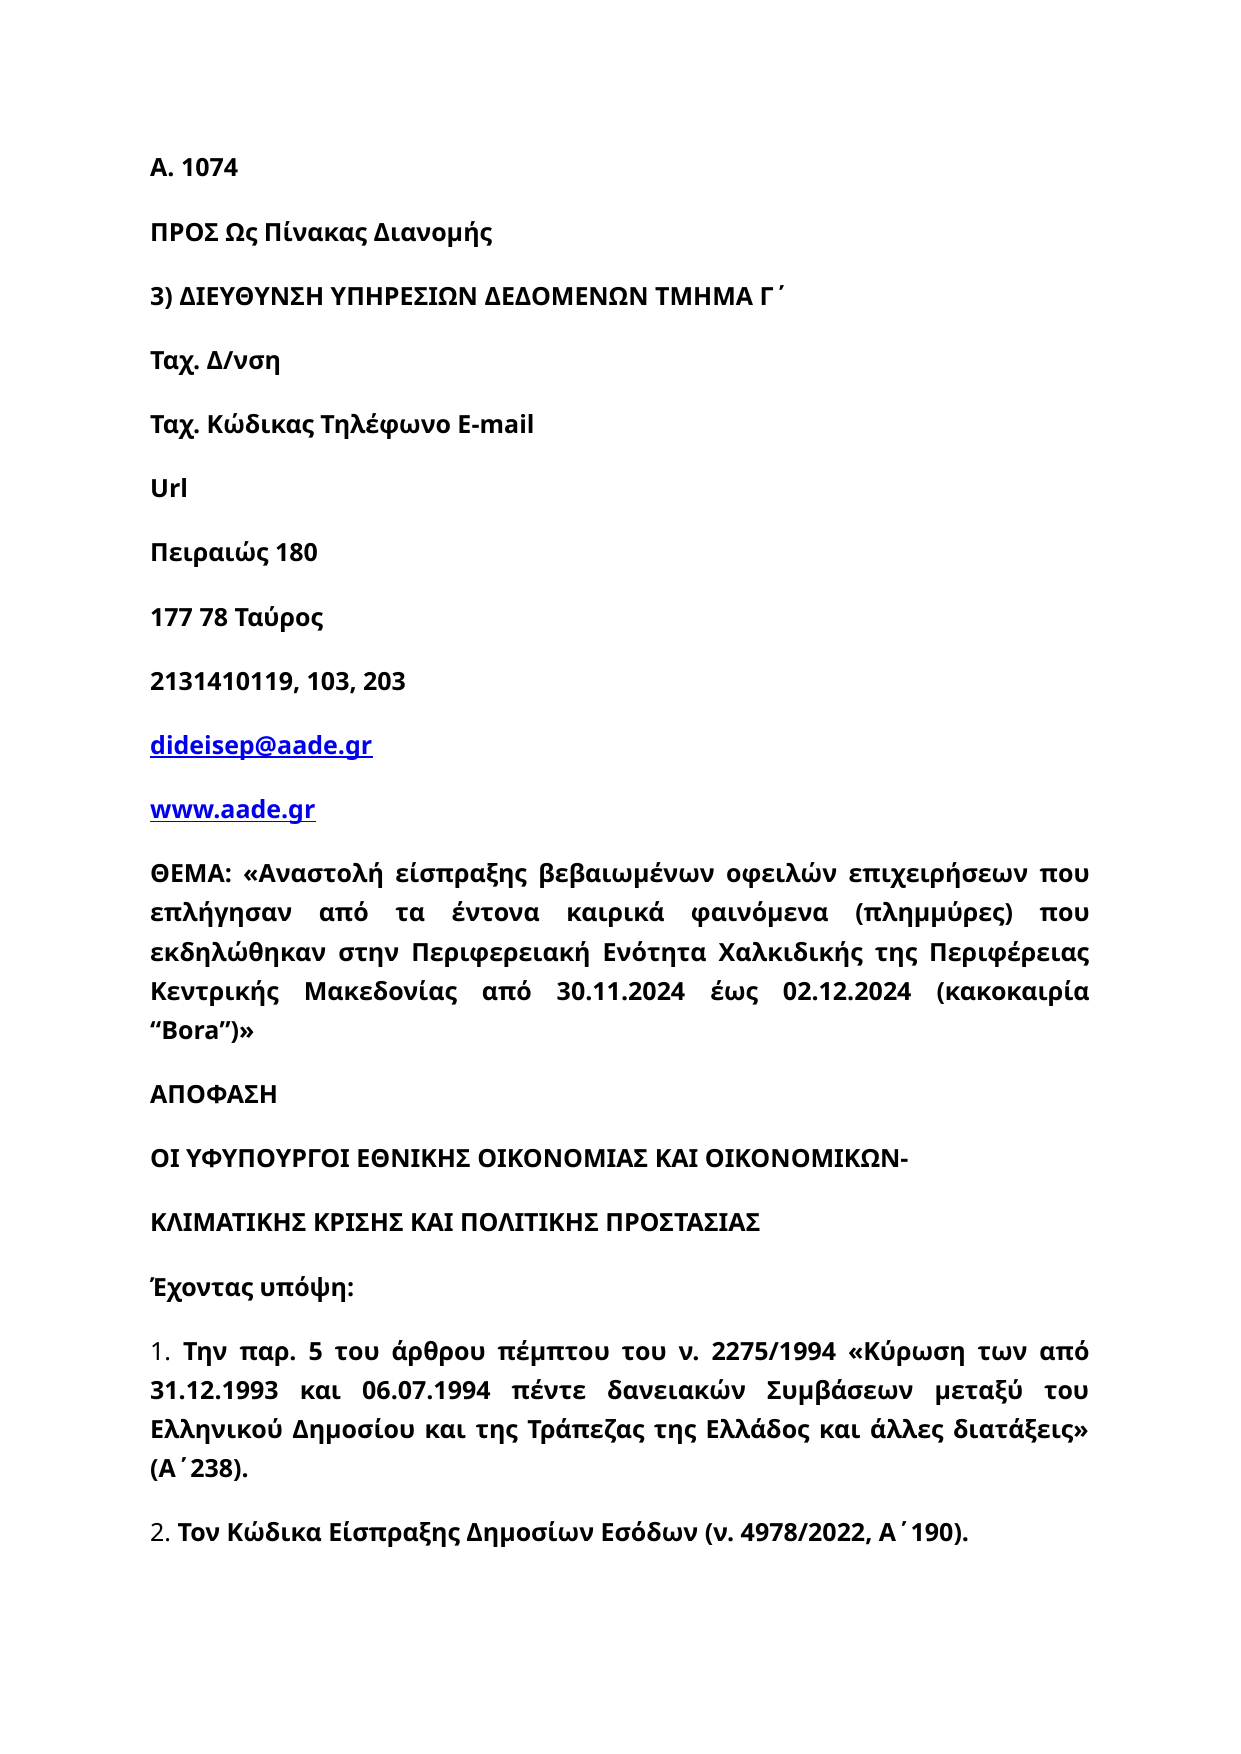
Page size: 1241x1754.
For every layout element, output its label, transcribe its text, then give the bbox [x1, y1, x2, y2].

text Πειραιώς 180 [150, 535, 1090, 569]
text ΘΕΜΑ: «Αναστολή είσπραξης βεβαιωμένων οφειλών επιχειρήσεων που επλήγησαν από τα έντονα καιρικά φαινόμενα (πλημμύρες) που εκδηλώθηκαν στην Περιφερειακή Ενότητα Χαλκιδικής της Περιφέρειας Κεντρικής Μακεδονίας από 30.11.2024 έως 02.12.2024 (κακοκαιρία “Bora”)» [150, 856, 1090, 1047]
text dideisep@aade.gr [150, 727, 1090, 762]
text Url [150, 471, 1090, 505]
text Έχοντας υπόψη: [150, 1269, 1090, 1303]
text ΠΡΟΣ Ως Πίνακας Διανομής [150, 214, 1090, 248]
text ΚΛΙΜΑΤΙΚΗΣ ΚΡΙΣΗΣ ΚΑΙ ΠΟΛΙΤΙΚΗΣ ΠΡΟΣΤΑΣΙΑΣ [150, 1205, 1090, 1239]
text 1. Την παρ. 5 του άρθρου πέμπτου του ν. 2275/1994 «Κύρωση των από 31.12.1993 και 06.07.1994 πέντε δανειακών Συμβάσεων μεταξύ του Ελληνικού Δημοσίου και της Τράπεζας της Ελλάδος και άλλες διατάξεις» (Α΄238). [150, 1333, 1090, 1485]
text 177 78 Ταύρος [150, 599, 1090, 633]
text 2131410119, 103, 203 [150, 663, 1090, 697]
text Α. 1074 [150, 150, 1090, 184]
text ΟΙ ΥΦΥΠΟΥΡΓΟΙ ΕΘΝΙΚΗΣ ΟΙΚΟΝΟΜΙΑΣ ΚΑΙ ΟΙΚΟΝΟΜΙΚΩΝ- [150, 1141, 1090, 1175]
text Ταχ. Κώδικας Τηλέφωνο E-mail [150, 407, 1090, 441]
text Ταχ. Δ/νση [150, 342, 1090, 377]
text ΑΠΟΦΑΣΗ [150, 1077, 1090, 1111]
text 3) ΔΙΕΥΘΥΝΣΗ ΥΠΗΡΕΣΙΩΝ ΔΕΔΟΜΕΝΩΝ ΤΜΗΜΑ Γ΄ [150, 278, 1090, 312]
text www.aade.gr [150, 792, 1090, 826]
text 2. Τον Κώδικα Είσπραξης Δημοσίων Εσόδων (ν. 4978/2022, Α΄190). [150, 1515, 1090, 1549]
